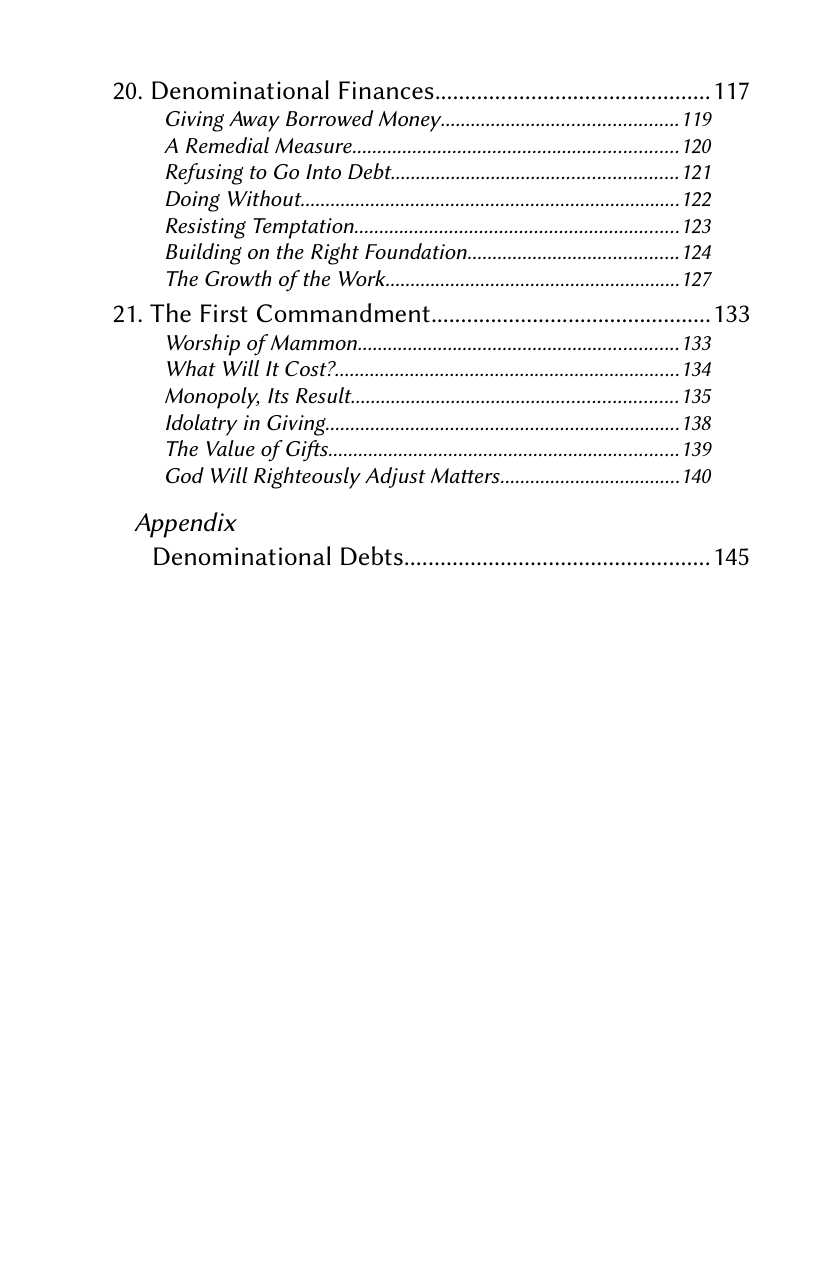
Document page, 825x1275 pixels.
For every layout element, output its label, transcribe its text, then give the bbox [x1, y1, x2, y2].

text The Value of Gifts 139 [163, 436, 712, 462]
text What Will It Cost? 134 [163, 356, 712, 382]
text Building on the Right Foundation 124 [163, 239, 712, 265]
text Monopoly, Its Result 135 [163, 383, 712, 409]
text Worship of Mammon 133 [163, 329, 712, 356]
text Denominational Debts 145 [131, 542, 750, 572]
text God Will Righteously Adjust Matters 140 [163, 463, 712, 489]
text Doing Without 122 [163, 186, 712, 212]
text Resisting Temptation 123 [163, 213, 712, 239]
list The First Commandment 133 [150, 299, 750, 329]
text Refusing to Go Into Debt 121 [163, 159, 712, 185]
text Appendix [112, 508, 750, 538]
text Giving Away Borrowed Money 119 [163, 106, 712, 132]
text A Remedial Measure 120 [163, 133, 712, 159]
text Idolatry in Giving 138 [163, 409, 712, 436]
text The Growth of the Work 127 [163, 266, 712, 292]
list Denominational Finances 117 [150, 75, 750, 106]
